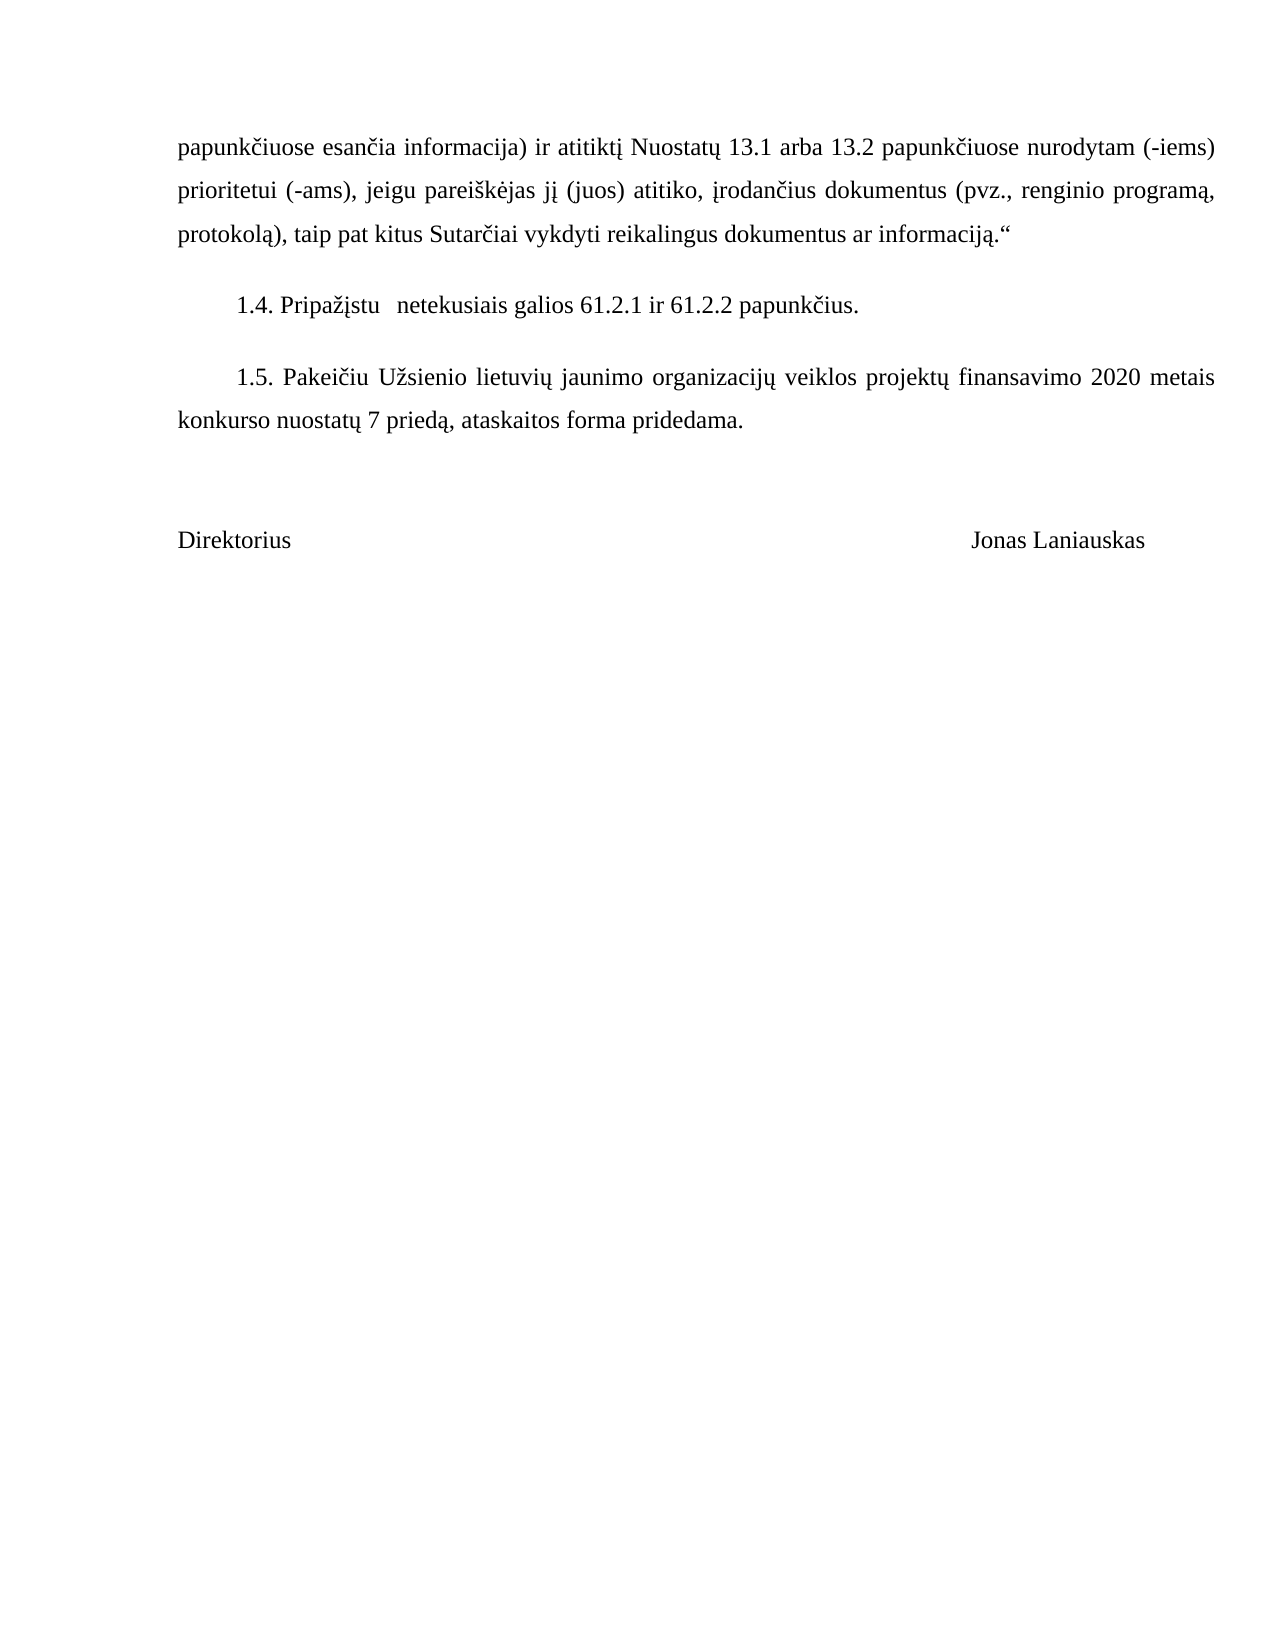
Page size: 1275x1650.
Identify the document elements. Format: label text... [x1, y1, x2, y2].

text 1.4. Pripažįstu netekusiais galios 61.2.1 ir 61.2.2 papunkčius. [177, 291, 1216, 319]
text 1.5. Pakeičiu Užsienio lietuvių jaunimo organizacijų veiklos projektų finansavimo 2020 metais konkurso nuostatų 7 priedą, ataskaitos forma pridedama. [177, 362, 1216, 434]
text Direktorius Jonas Laniauskas [177, 525, 1216, 554]
text papunkčiuose esančia informacija) ir atitiktį Nuostatų 13.1 arba 13.2 papunkčiuose nurodytam (-iems) prioritetui (-ams), jeigu pareiškėjas jį (juos) atitiko, įrodančius dokumentus (pvz., renginio programą, protokolą), taip pat kitus Sutarčiai vykdyti reikalingus dokumentus ar informaciją.“ [177, 132, 1216, 247]
